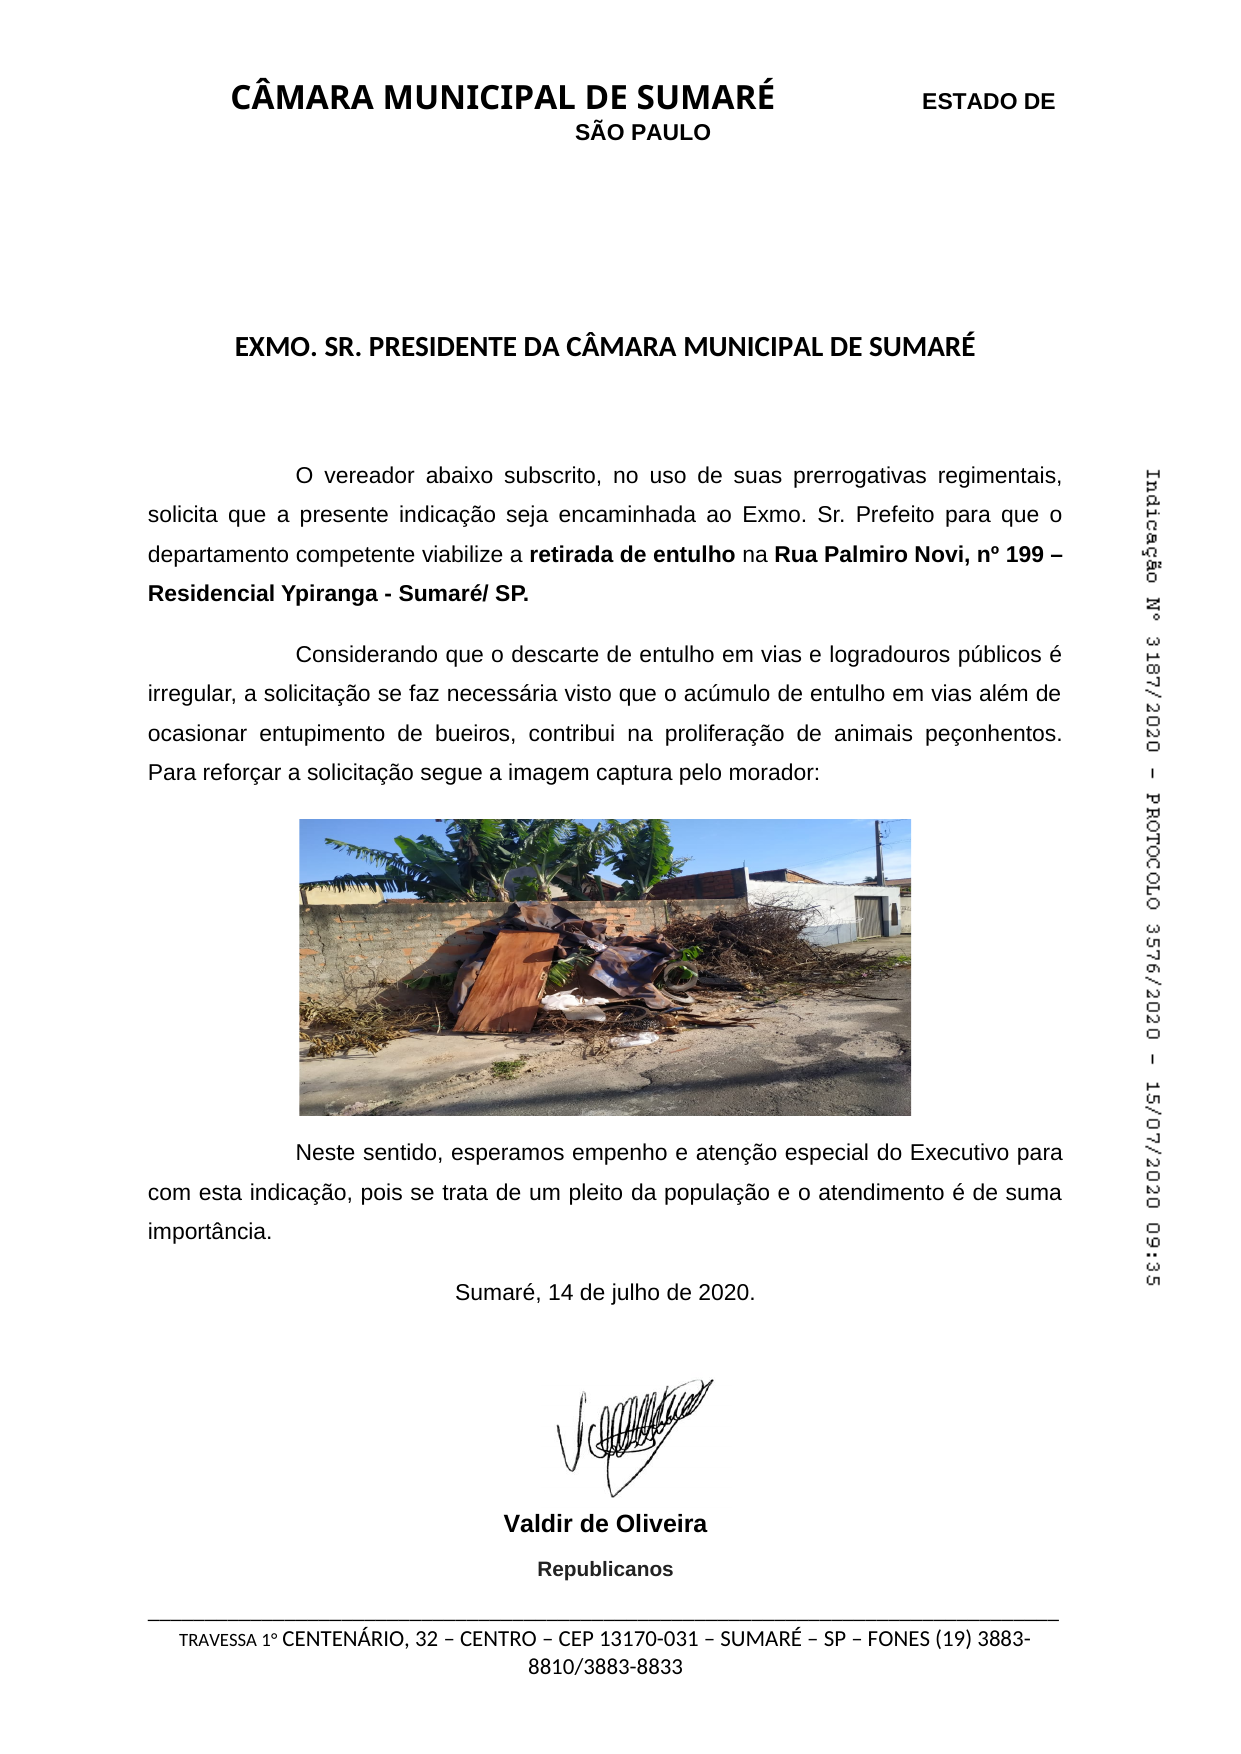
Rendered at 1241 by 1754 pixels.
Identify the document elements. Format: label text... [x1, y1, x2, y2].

text Republicanos [148, 1557, 1063, 1581]
text Neste sentido, esperamos empenho e atenção especial do Executivo para com esta indicação, pois se trata de um pleito da população e o atendimento é de suma importância. [148, 1139, 1063, 1244]
picture [1120, 464, 1184, 1290]
text Considerando que o descarte de entulho em vias e logradouros públicos é irregular, a solicitação se faz necessária visto que o acúmulo de entulho em vias além de ocasionar entupimento de bueiros, contribui na proliferação de animais peçonhentos. Para reforçar a solicitação segue a imagem captura pelo morador: [148, 641, 1063, 786]
picture [541, 1366, 733, 1508]
text O vereador abaixo subscrito, no uso de suas prerrogativas regimentais, solicita que a presente indicação seja encaminhada ao Exmo. Sr. Prefeito para que o departamento competente viabilize a retirada de entulho na Rua Palmiro Novi, nº 199 –Residencial Ypiranga - Sumaré/ SP. [148, 462, 1063, 607]
text EXMO. SR. PRESIDENTE DA CÂMARA MUNICIPAL DE SUMARÉ [148, 328, 1063, 363]
text Sumaré, 14 de julho de 2020. [148, 1278, 1063, 1305]
text Valdir de Oliveira [148, 1509, 1063, 1538]
picture [299, 819, 912, 1116]
